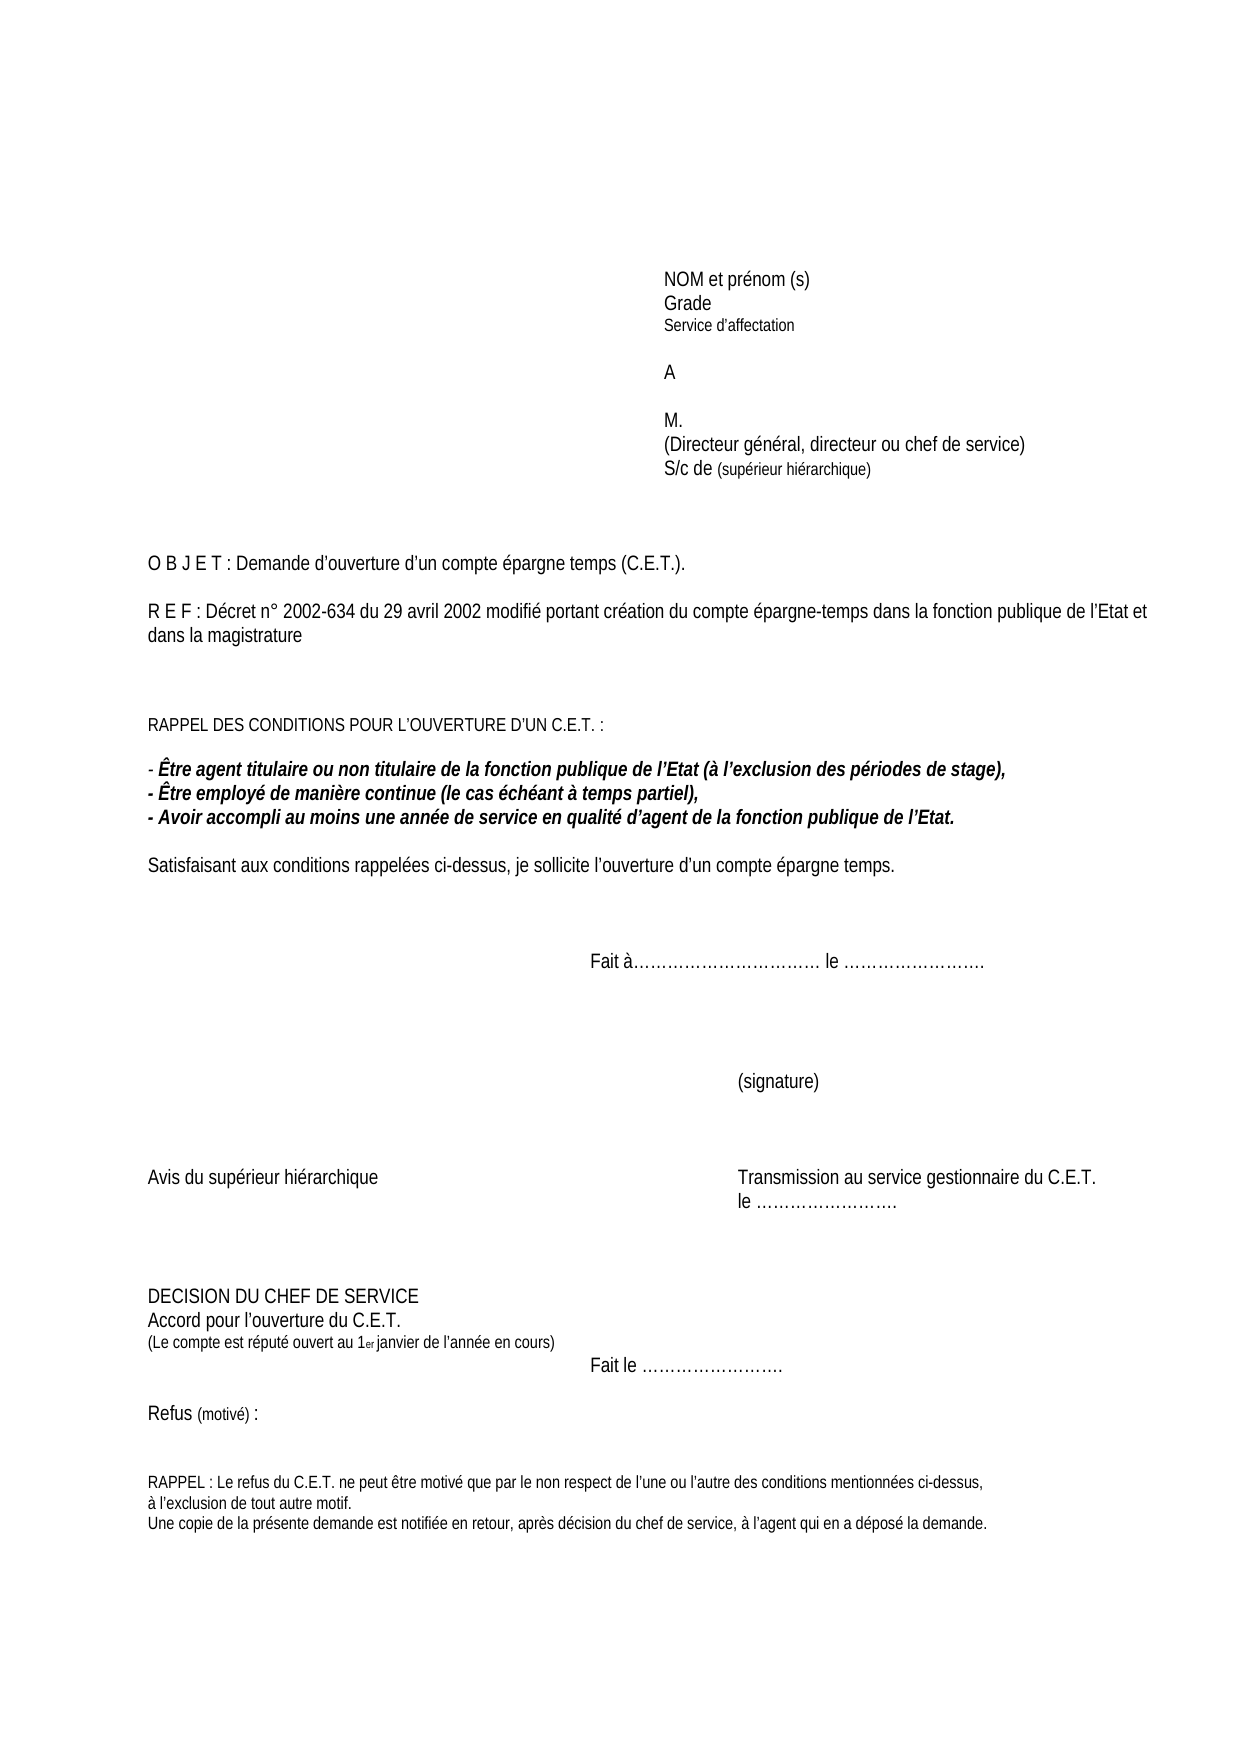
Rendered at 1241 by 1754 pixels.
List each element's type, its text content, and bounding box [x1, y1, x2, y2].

text (signature) [664, 1069, 1162, 1093]
text O B J E T : Demande d’ouverture d’un compte épargne temps (C.E.T.). [148, 551, 1162, 575]
text - Avoir accompli au moins une année de service en qualité d’agent de la fonction publique de l’Etat. [148, 805, 1162, 829]
text M. [590, 407, 1162, 431]
text Grade [664, 291, 1162, 315]
text Avis du supérieur hiérarchique Transmission au service gestionnaire du C.E.T. [148, 1164, 1162, 1188]
text le ……………………. [738, 1188, 1162, 1212]
text Fait le ……………………. [516, 1353, 1162, 1377]
text Une copie de la présente demande est notifiée en retour, après décision du chef de service, à l’agent qui en a déposé la demande. [148, 1513, 1162, 1533]
text - Être employé de manière continue (le cas échéant à temps partiel), [148, 781, 1162, 805]
text Refus (motivé) : [148, 1401, 1162, 1424]
text - Être agent titulaire ou non titulaire de la fonction publique de l’Etat (à l’exclusion des périodes de stage), [148, 757, 1162, 781]
text S/c de (supérieur hiérarchique) [590, 455, 1162, 479]
text R E F : Décret n° 2002-634 du 29 avril 2002 modifié portant création du compte épargne-temps dans la fonction publique de l’Etat et dans la magistrature [148, 599, 1162, 647]
text Service d’affectation [590, 315, 1162, 336]
text (Le compte est réputé ouvert au 1er janvier de l’année en cours) [148, 1332, 1162, 1353]
text NOM et prénom (s) [590, 267, 1162, 291]
text Satisfaisant aux conditions rappelées ci-dessus, je sollicite l’ouverture d’un compte épargne temps. [148, 853, 1162, 877]
text RAPPEL : Le refus du C.E.T. ne peut être motivé que par le non respect de l’une ou l’autre des conditions mentionnées ci-dessus, [148, 1472, 1162, 1493]
text (Directeur général, directeur ou chef de service) [590, 431, 1162, 455]
text DECISION DU CHEF DE SERVICE [148, 1284, 1162, 1308]
text A [590, 359, 1162, 383]
text RAPPEL DES CONDITIONS POUR L’OUVERTURE D’UN C.E.T. : [148, 714, 1162, 736]
text à l’exclusion de tout autre motif. [148, 1493, 1162, 1513]
text Fait à…………………………… le ……………………. [516, 949, 1162, 973]
text Accord pour l’ouverture du C.E.T. [148, 1308, 1162, 1332]
